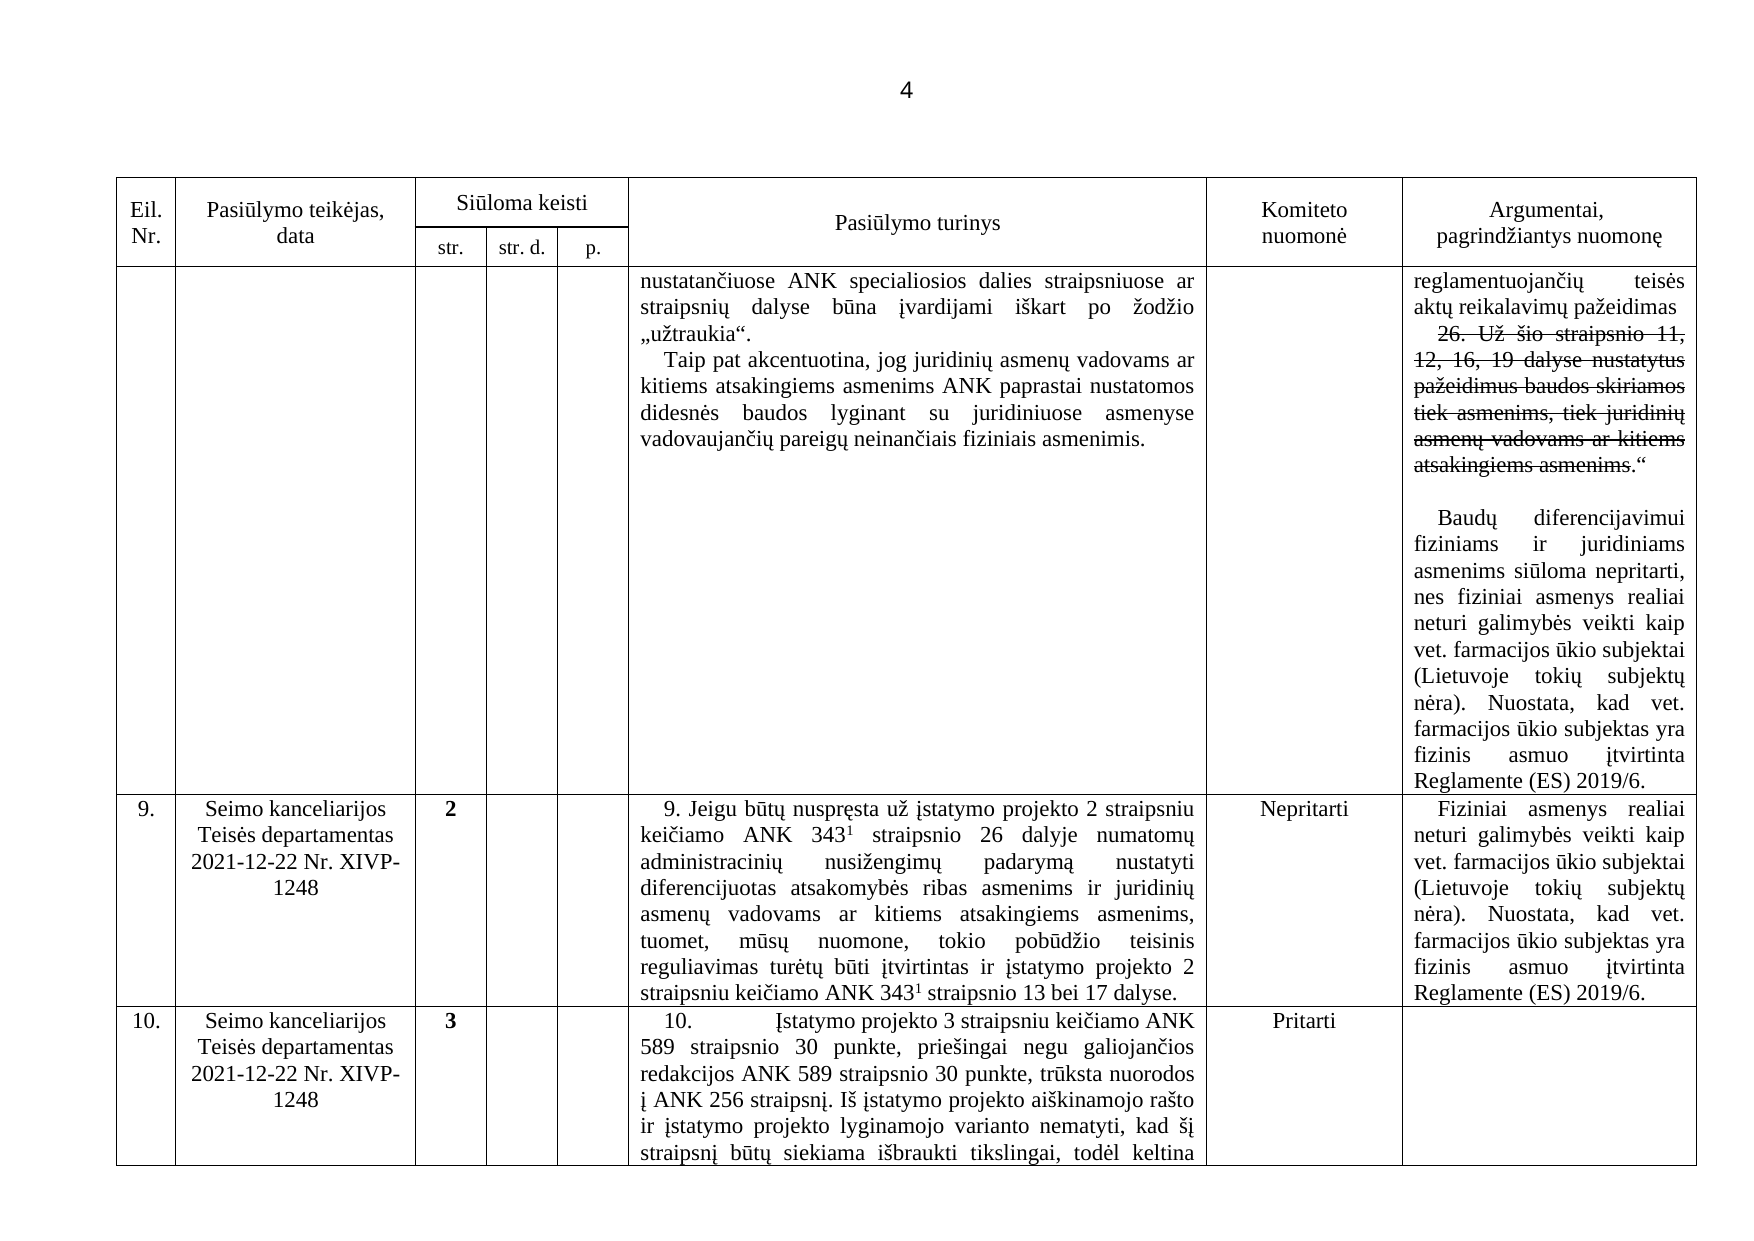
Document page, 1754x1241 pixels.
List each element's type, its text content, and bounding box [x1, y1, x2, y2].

table_cell p. [558, 228, 628, 266]
table_cell Seimo kanceliarijos Teisės departamentas 2021-12-22 Nr. XIVP-1248 [176, 1007, 415, 1165]
table_cell str. [416, 228, 486, 266]
table_cell Fiziniai asmenys realiai neturi galimybės veikti kaip vet. farmacijos ūkio subjektai (Lietuvoje tokių subjektų nėra). Nuostata, kad vet. farmacijos ūkio subjektas yra fizinis asmuo įtvirtinta Reglamente (ES) 2019/6. [1403, 795, 1696, 1006]
table_cell Pritarti [1207, 1007, 1402, 1165]
table_cell str. d. [487, 228, 557, 266]
table_header Argumentai, pagrindžiantys nuomonę [1403, 178, 1696, 266]
table_cell [416, 267, 486, 794]
table_cell reglamentuojančių teisės aktų reikalavimų pažeidimas 26. Už šio straipsnio 11, 12, 16, 19 dalyse nustatytus pažeidimus baudos skiriamos tiek asmenims, tiek juridinių asmenų vadovams ar kitiems atsakingiems asmenims.“ Baudų diferencijavimui fiziniams ir juridiniams asmenims siūloma nepritarti, nes fiziniai asmenys realiai neturi galimybės veikti kaip vet. farmacijos ūkio subjektai (Lietuvoje tokių subjektų nėra). Nuostata, kad vet. farmacijos ūkio subjektas yra fizinis asmuo įtvirtinta Reglamente (ES) 2019/6. [1403, 267, 1696, 794]
table_cell 10. Įstatymo projekto 3 straipsniu keičiamo ANK 589 straipsnio 30 punkte, priešingai negu galiojančios redakcijos ANK 589 straipsnio 30 punkte, trūksta nuorodos į ANK 256 straipsnį. Iš įstatymo projekto aiškinamojo rašto ir įstatymo projekto lyginamojo varianto nematyti, kad šį straipsnį būtų siekiama išbraukti tikslingai, todėl keltina [629, 1007, 1206, 1165]
table_cell [558, 267, 628, 794]
table_cell [558, 795, 628, 1006]
table_header Komiteto nuomonė [1207, 178, 1402, 266]
table_cell [1403, 1007, 1696, 1165]
table_cell [487, 795, 557, 1006]
table_header Pasiūlymo turinys [629, 178, 1206, 266]
table_cell 9. [117, 795, 175, 1006]
table_cell 9. Jeigu būtų nuspręsta už įstatymo projekto 2 straipsniu keičiamo ANK 3431 straipsnio 26 dalyje numatomų administracinių nusižengimų padarymą nustatyti diferencijuotas atsakomybės ribas asmenims ir juridinių asmenų vadovams ar kitiems atsakingiems asmenims, tuomet, mūsų nuomone, tokio pobūdžio teisinis reguliavimas turėtų būti įtvirtintas ir įstatymo projekto 2 straipsniu keičiamo ANK 3431 straipsnio 13 bei 17 dalyse. [629, 795, 1206, 1006]
table_cell 2 [416, 795, 486, 1006]
table_cell [117, 267, 175, 794]
table_cell [487, 1007, 557, 1165]
table_cell [558, 1007, 628, 1165]
table_cell 3 [416, 1007, 486, 1165]
table_cell [176, 267, 415, 794]
table_cell 10. [117, 1007, 175, 1165]
table_cell Seimo kanceliarijos Teisės departamentas 2021-12-22 Nr. XIVP-1248 [176, 795, 415, 1006]
table_cell nustatančiuose ANK specialiosios dalies straipsniuose ar straipsnių dalyse būna įvardijami iškart po žodžio „užtraukia“. Taip pat akcentuotina, jog juridinių asmenų vadovams ar kitiems atsakingiems asmenims ANK paprastai nustatomos didesnės baudos lyginant su juridiniuose asmenyse vadovaujančių pareigų neinančiais fiziniais asmenimis. [629, 267, 1206, 794]
table_cell Nepritarti [1207, 795, 1402, 1006]
table_cell [1207, 267, 1402, 794]
table_header Siūloma keisti [416, 178, 628, 226]
table_header Eil. Nr. [117, 178, 175, 266]
table_header Pasiūlymo teikėjas, data [176, 178, 415, 266]
table_cell [487, 267, 557, 794]
